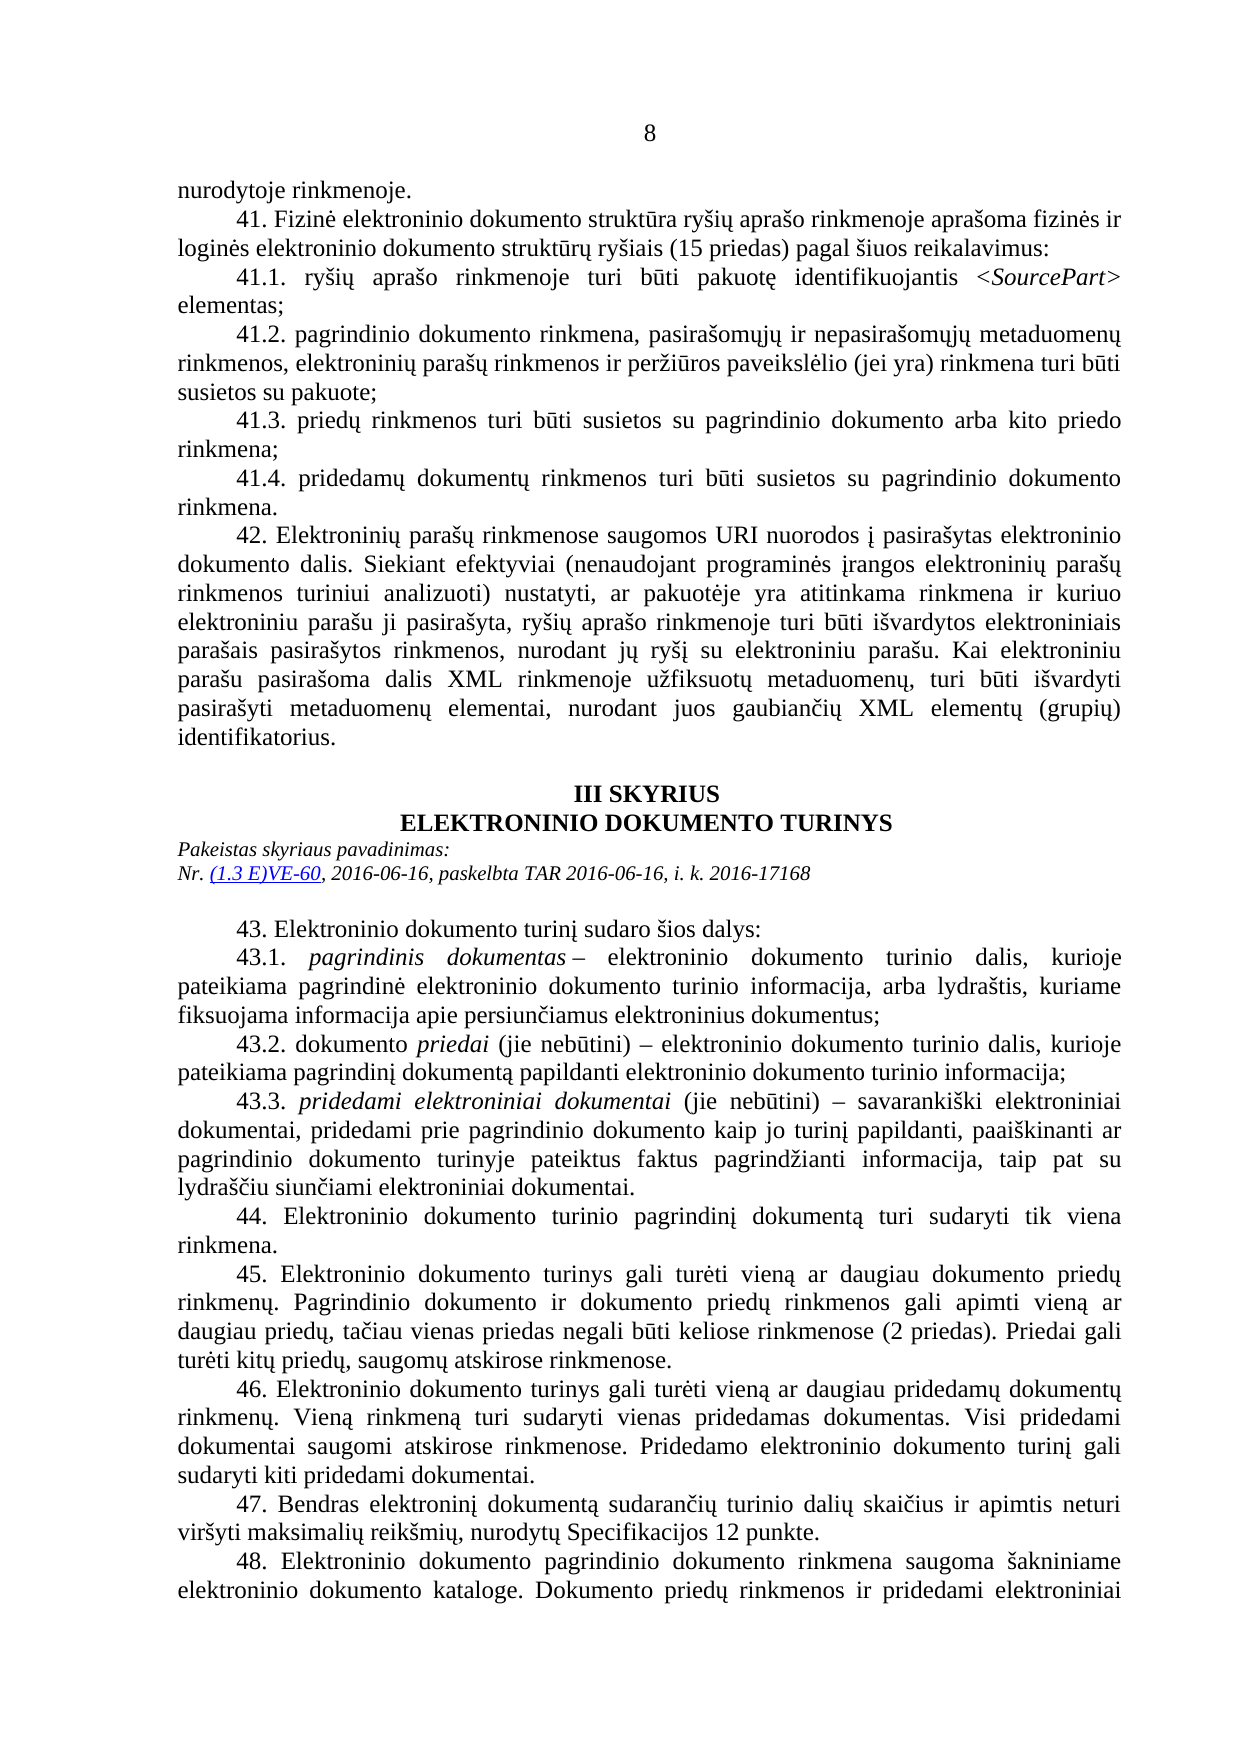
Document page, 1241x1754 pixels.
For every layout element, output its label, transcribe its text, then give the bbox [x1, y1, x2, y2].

text Pakeistas skyriaus pavadinimas: [177, 837, 1122, 861]
text 41.1. ryšių aprašo rinkmenoje turi būti pakuotę identifikuojantis <SourcePart> elementas; [177, 262, 1122, 319]
text 43.3. pridedami elektroniniai dokumentai (jie nebūtini) – savarankiški elektroniniai dokumentai, pridedami prie pagrindinio dokumento kaip jo turinį papildanti, paaiškinanti ar pagrindinio dokumento turinyje pateiktus faktus pagrindžianti informacija, taip pat su lydraščiu siunčiami elektroniniai dokumentai. [177, 1086, 1122, 1201]
text III SKYRIUS ELEKTRONINIO DOKUMENTO TURINYS [177, 779, 1122, 837]
text 44. Elektroninio dokumento turinio pagrindinį dokumentą turi sudaryti tik viena rinkmena. [177, 1201, 1122, 1259]
text 48. Elektroninio dokumento pagrindinio dokumento rinkmena saugoma šakniniame elektroninio dokumento kataloge. Dokumento priedų rinkmenos ir pridedami elektroniniai [177, 1546, 1122, 1604]
text Nr. (1.3 E)VE-60, 2016-06-16, paskelbta TAR 2016-06-16, i. k. 2016-17168 [177, 861, 1122, 885]
text 41.3. priedų rinkmenos turi būti susietos su pagrindinio dokumento arba kito priedo rinkmena; [177, 406, 1122, 463]
text 41.2. pagrindinio dokumento rinkmena, pasirašomųjų ir nepasirašomųjų metaduomenų rinkmenos, elektroninių parašų rinkmenos ir peržiūros paveikslėlio (jei yra) rinkmena turi būti susietos su pakuote; [177, 319, 1122, 406]
text 47. Bendras elektroninį dokumentą sudarančių turinio dalių skaičius ir apimtis neturi viršyti maksimalių reikšmių, nurodytų Specifikacijos 12 punkte. [177, 1489, 1122, 1546]
text 43.2. dokumento priedai (jie nebūtini) – elektroninio dokumento turinio dalis, kurioje pateikiama pagrindinį dokumentą papildanti elektroninio dokumento turinio informacija; [177, 1029, 1122, 1086]
text 41. Fizinė elektroninio dokumento struktūra ryšių aprašo rinkmenoje aprašoma fizinės ir loginės elektroninio dokumento struktūrų ryšiais (15 priedas) pagal šiuos reikalavimus: [177, 204, 1122, 262]
text 45. Elektroninio dokumento turinys gali turėti vieną ar daugiau dokumento priedų rinkmenų. Pagrindinio dokumento ir dokumento priedų rinkmenos gali apimti vieną ar daugiau priedų, tačiau vienas priedas negali būti keliose rinkmenose (2 priedas). Priedai gali turėti kitų priedų, saugomų atskirose rinkmenose. [177, 1259, 1122, 1374]
text 41.4. pridedamų dokumentų rinkmenos turi būti susietos su pagrindinio dokumento rinkmena. [177, 463, 1122, 521]
text nurodytoje rinkmenoje. [177, 176, 1122, 204]
text 43.1. pagrindinis dokumentas – elektroninio dokumento turinio dalis, kurioje pateikiama pagrindinė elektroninio dokumento turinio informacija, arba lydraštis, kuriame fiksuojama informacija apie persiunčiamus elektroninius dokumentus; [177, 942, 1122, 1029]
text 46. Elektroninio dokumento turinys gali turėti vieną ar daugiau pridedamų dokumentų rinkmenų. Vieną rinkmeną turi sudaryti vienas pridedamas dokumentas. Visi pridedami dokumentai saugomi atskirose rinkmenose. Pridedamo elektroninio dokumento turinį gali sudaryti kiti pridedami dokumentai. [177, 1374, 1122, 1489]
text 42. Elektroninių parašų rinkmenose saugomos URI nuorodos į pasirašytas elektroninio dokumento dalis. Siekiant efektyviai (nenaudojant programinės įrangos elektroninių parašų rinkmenos turiniui analizuoti) nustatyti, ar pakuotėje yra atitinkama rinkmena ir kuriuo elektroniniu parašu ji pasirašyta, ryšių aprašo rinkmenoje turi būti išvardytos elektroniniais parašais pasirašytos rinkmenos, nurodant jų ryšį su elektroniniu parašu. Kai elektroniniu parašu pasirašoma dalis XML rinkmenoje užfiksuotų metaduomenų, turi būti išvardyti pasirašyti metaduomenų elementai, nurodant juos gaubiančių XML elementų (grupių) identifikatorius. [177, 521, 1122, 751]
text 43. Elektroninio dokumento turinį sudaro šios dalys: [177, 914, 1122, 942]
